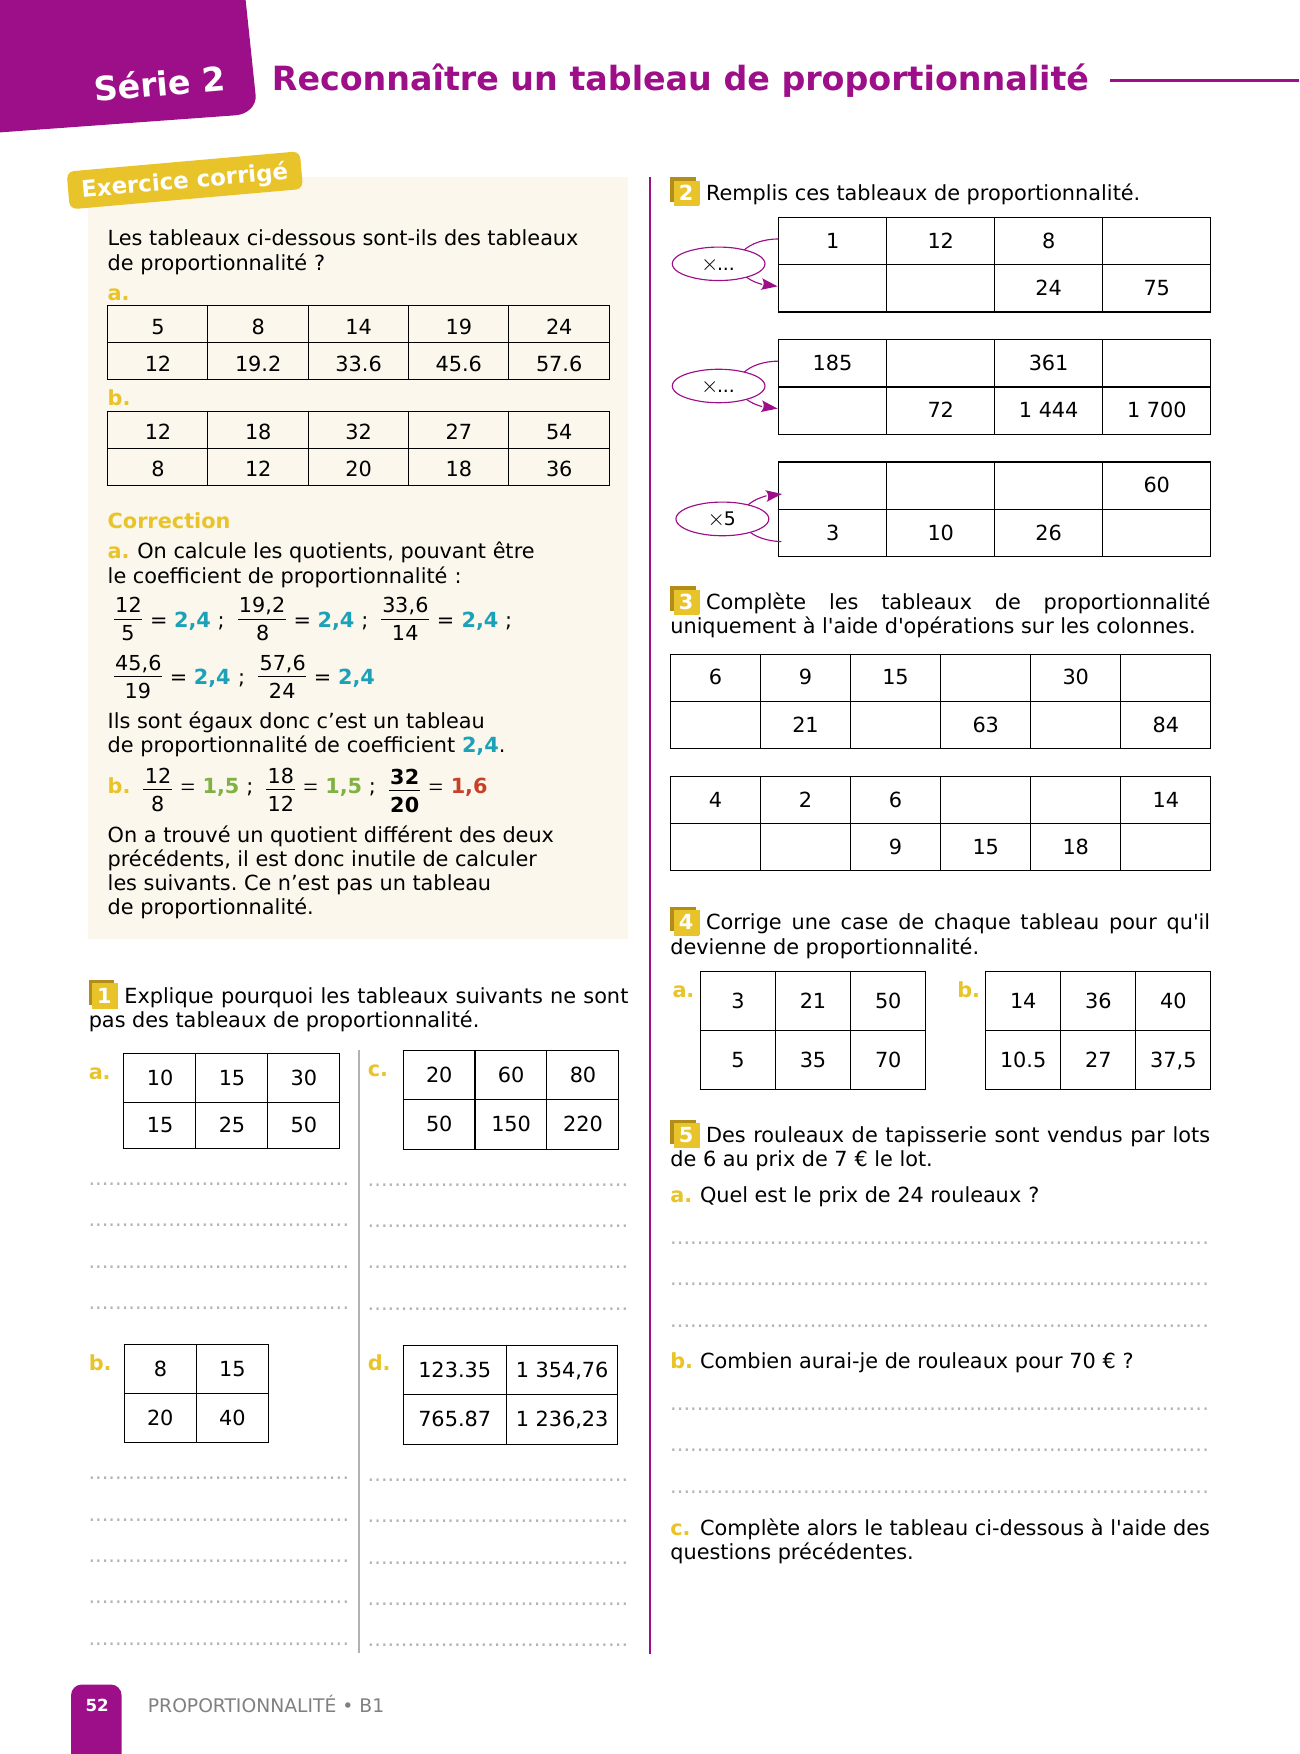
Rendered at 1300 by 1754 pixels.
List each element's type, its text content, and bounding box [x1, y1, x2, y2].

table_cell 37,5 [1136, 1031, 1210, 1089]
table_header 6 [671, 655, 760, 701]
list Quel est le prix de 24 rouleaux ? [670, 1183, 1211, 1208]
table_header 1 354,76 [507, 1346, 617, 1394]
table_cell [89, 1102, 123, 1148]
table_cell 12 [208, 449, 308, 485]
table_header 2 [761, 777, 850, 823]
table_cell 18 [409, 449, 508, 485]
text Correction [107, 509, 609, 534]
table_header 27 [409, 412, 508, 448]
table_cell 75 [1103, 265, 1210, 311]
table_cell 1 236,23 [507, 1395, 617, 1444]
table_cell 220 [547, 1100, 618, 1148]
table_header 60 [1103, 463, 1210, 508]
table_header [670, 339, 778, 434]
table_header [887, 463, 994, 508]
table_cell [1031, 702, 1120, 748]
subtitle Complète les tableaux de proportionnalité uniquement à l'aide d'opérations sur les colonnes. [670, 586, 1211, 639]
table_header 123,35 [404, 1346, 506, 1394]
table_header 30 [1031, 655, 1120, 701]
table_header [1031, 777, 1120, 823]
table_cell 26 [995, 510, 1102, 556]
list Complète alors le tableau ci-dessous à l'aide des questions précédentes. [670, 1516, 1211, 1564]
table_cell 150 [476, 1100, 546, 1148]
table_header [368, 1345, 403, 1394]
table_cell 40 [197, 1394, 268, 1442]
table_cell [926, 1030, 985, 1089]
table_cell [89, 1393, 124, 1442]
table_cell 72 [887, 388, 994, 434]
table_cell 9 [851, 824, 940, 870]
table_header 1 [779, 218, 886, 264]
table_header 361 [995, 340, 1102, 386]
table_header 10 [124, 1054, 195, 1102]
table_cell 3 [779, 510, 886, 556]
table_header a. [670, 971, 700, 1030]
subtitle Remplis ces tableaux de proportionnalité. [696, 177, 1211, 205]
table_cell 33,6 [309, 343, 408, 379]
table_cell 12 [108, 343, 207, 379]
table_cell 24 [995, 265, 1102, 311]
table_cell [887, 265, 994, 311]
table_header 3 [701, 972, 775, 1030]
table_header 8 [125, 1345, 196, 1393]
table_cell [779, 388, 886, 434]
table_header 14 [309, 306, 408, 342]
table_cell [368, 1099, 403, 1148]
table_header 15 [197, 1345, 268, 1393]
table_cell 21 [761, 702, 850, 748]
table_cell 8 [108, 449, 207, 485]
list = 2,4 ; = 2,4 [107, 651, 609, 703]
table_cell [670, 1030, 700, 1089]
table_header 18 [208, 412, 308, 448]
table_header 15 [196, 1054, 267, 1102]
table_cell 15 [941, 824, 1030, 870]
table_cell 5 [701, 1031, 775, 1089]
table_header [670, 461, 778, 556]
table_header [887, 340, 994, 386]
list Ils sont égaux donc c’est un tableau de proportionnalité de coefficient 2,4. [107, 709, 609, 757]
table_header 50 [851, 972, 925, 1030]
table_header 4 [671, 777, 760, 823]
table_header b. [926, 971, 985, 1030]
text On a trouvé un quotient différent des deux précédents, il est donc inutile de calculer les suivants. Ce n’est pas un tableau de proportionnalité. [107, 823, 609, 920]
table_cell [779, 265, 886, 311]
table_cell 57,6 [509, 343, 609, 379]
table_cell 45,6 [409, 343, 508, 379]
table_header [1121, 655, 1210, 701]
table_cell 50 [268, 1103, 339, 1148]
table_header [1103, 218, 1210, 264]
table_cell 765,87 [404, 1395, 506, 1444]
table_header 32 [309, 412, 408, 448]
table_cell [761, 824, 850, 870]
table_header [89, 1344, 124, 1393]
text Les tableaux ci-dessous sont-ils des tableaux de proportionnalité ? [107, 226, 609, 275]
list = 1,5 ; = 1,5 ; = 1,6 [107, 763, 609, 817]
table_header 14 [986, 972, 1060, 1030]
table_cell 84 [1121, 702, 1210, 748]
table_header 21 [776, 972, 850, 1030]
list = 2,4 ; = 2,4 ; = 2,4 ; [107, 594, 609, 645]
table_header 8 [995, 218, 1102, 264]
table_header 15 [851, 655, 940, 701]
table_cell 27 [1061, 1031, 1135, 1089]
table_header [89, 1053, 123, 1102]
table_cell [671, 824, 760, 870]
table_cell 63 [941, 702, 1030, 748]
table_cell 20 [309, 449, 408, 485]
table_cell 20 [125, 1394, 196, 1442]
table_cell [1121, 824, 1210, 870]
table_header 19 [409, 306, 508, 342]
table_cell 36 [509, 449, 609, 485]
table_cell [368, 1394, 403, 1444]
table_header 20 [404, 1051, 474, 1099]
table_cell 19,2 [208, 343, 308, 379]
table_header 9 [761, 655, 850, 701]
table_header [941, 655, 1030, 701]
table_cell 50 [404, 1100, 474, 1148]
table_cell 15 [124, 1103, 195, 1148]
table_cell 1 444 [995, 388, 1102, 434]
table_header 6 [851, 777, 940, 823]
table_header 185 [779, 340, 886, 386]
table_header 54 [509, 412, 609, 448]
table_cell 18 [1031, 824, 1120, 870]
list Combien aurai-je de rouleaux pour 70 € ? [670, 1349, 1211, 1374]
subtitle Corrige une case de chaque tableau pour qu'il devienne de proportionnalité. [670, 907, 1211, 959]
table_header 14 [1121, 777, 1210, 823]
table_header 36 [1061, 972, 1135, 1030]
table_header 24 [509, 306, 609, 342]
table_cell 1 700 [1103, 388, 1210, 434]
table_header [941, 777, 1030, 823]
table_cell [671, 702, 760, 748]
subtitle Explique pourquoi les tableaux suivants ne sont pas des tableaux de proportionnalité. [88, 980, 629, 1032]
table_header 60 [476, 1051, 546, 1099]
table_header [1103, 340, 1210, 386]
table_header 40 [1136, 972, 1210, 1030]
table_header [779, 463, 886, 508]
table_header 80 [547, 1051, 618, 1099]
table_cell 25 [196, 1103, 267, 1148]
table_header 12 [108, 412, 207, 448]
list On calcule les quotients, pouvant être le coefficient de proportionnalité : [107, 539, 609, 588]
table_cell [1103, 510, 1210, 556]
table_header [751, 496, 778, 540]
table_header [995, 463, 1102, 508]
table_header 30 [268, 1054, 339, 1102]
table_cell 10 [887, 510, 994, 556]
table_header [747, 240, 778, 286]
table_cell 35 [776, 1031, 850, 1089]
table_cell 70 [851, 1031, 925, 1089]
table_header [368, 1050, 403, 1099]
table_cell [851, 702, 940, 748]
table_header 5 [108, 306, 207, 342]
table_cell 10,5 [986, 1031, 1060, 1089]
table_header 8 [208, 306, 308, 342]
table_header [747, 362, 778, 408]
subtitle Des rouleaux de tapisserie sont vendus par lots de 6 au prix de 7 € le lot. [670, 1119, 1211, 1172]
table_header 12 [887, 218, 994, 264]
table_header [670, 217, 778, 311]
